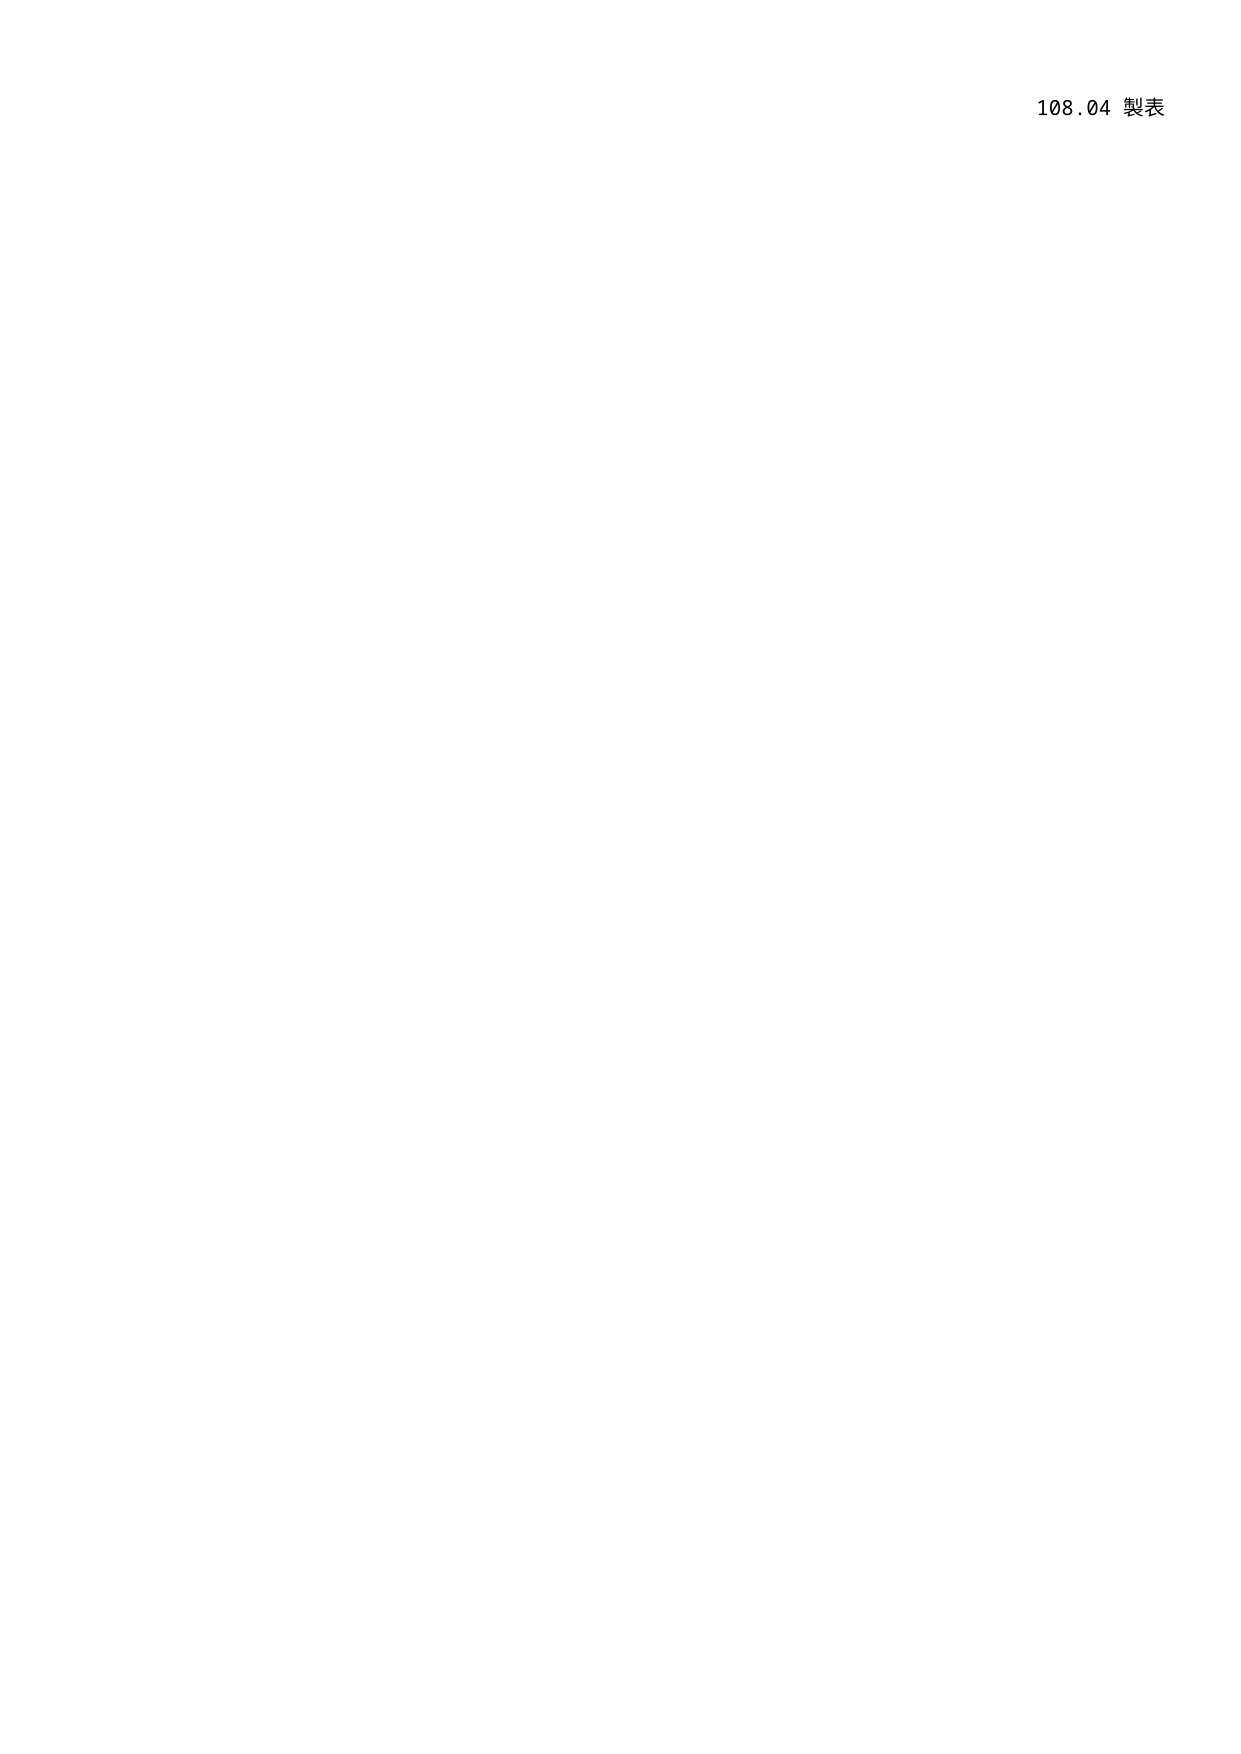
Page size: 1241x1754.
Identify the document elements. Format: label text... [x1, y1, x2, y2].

text 108.04 製表 [75, 64, 1165, 127]
